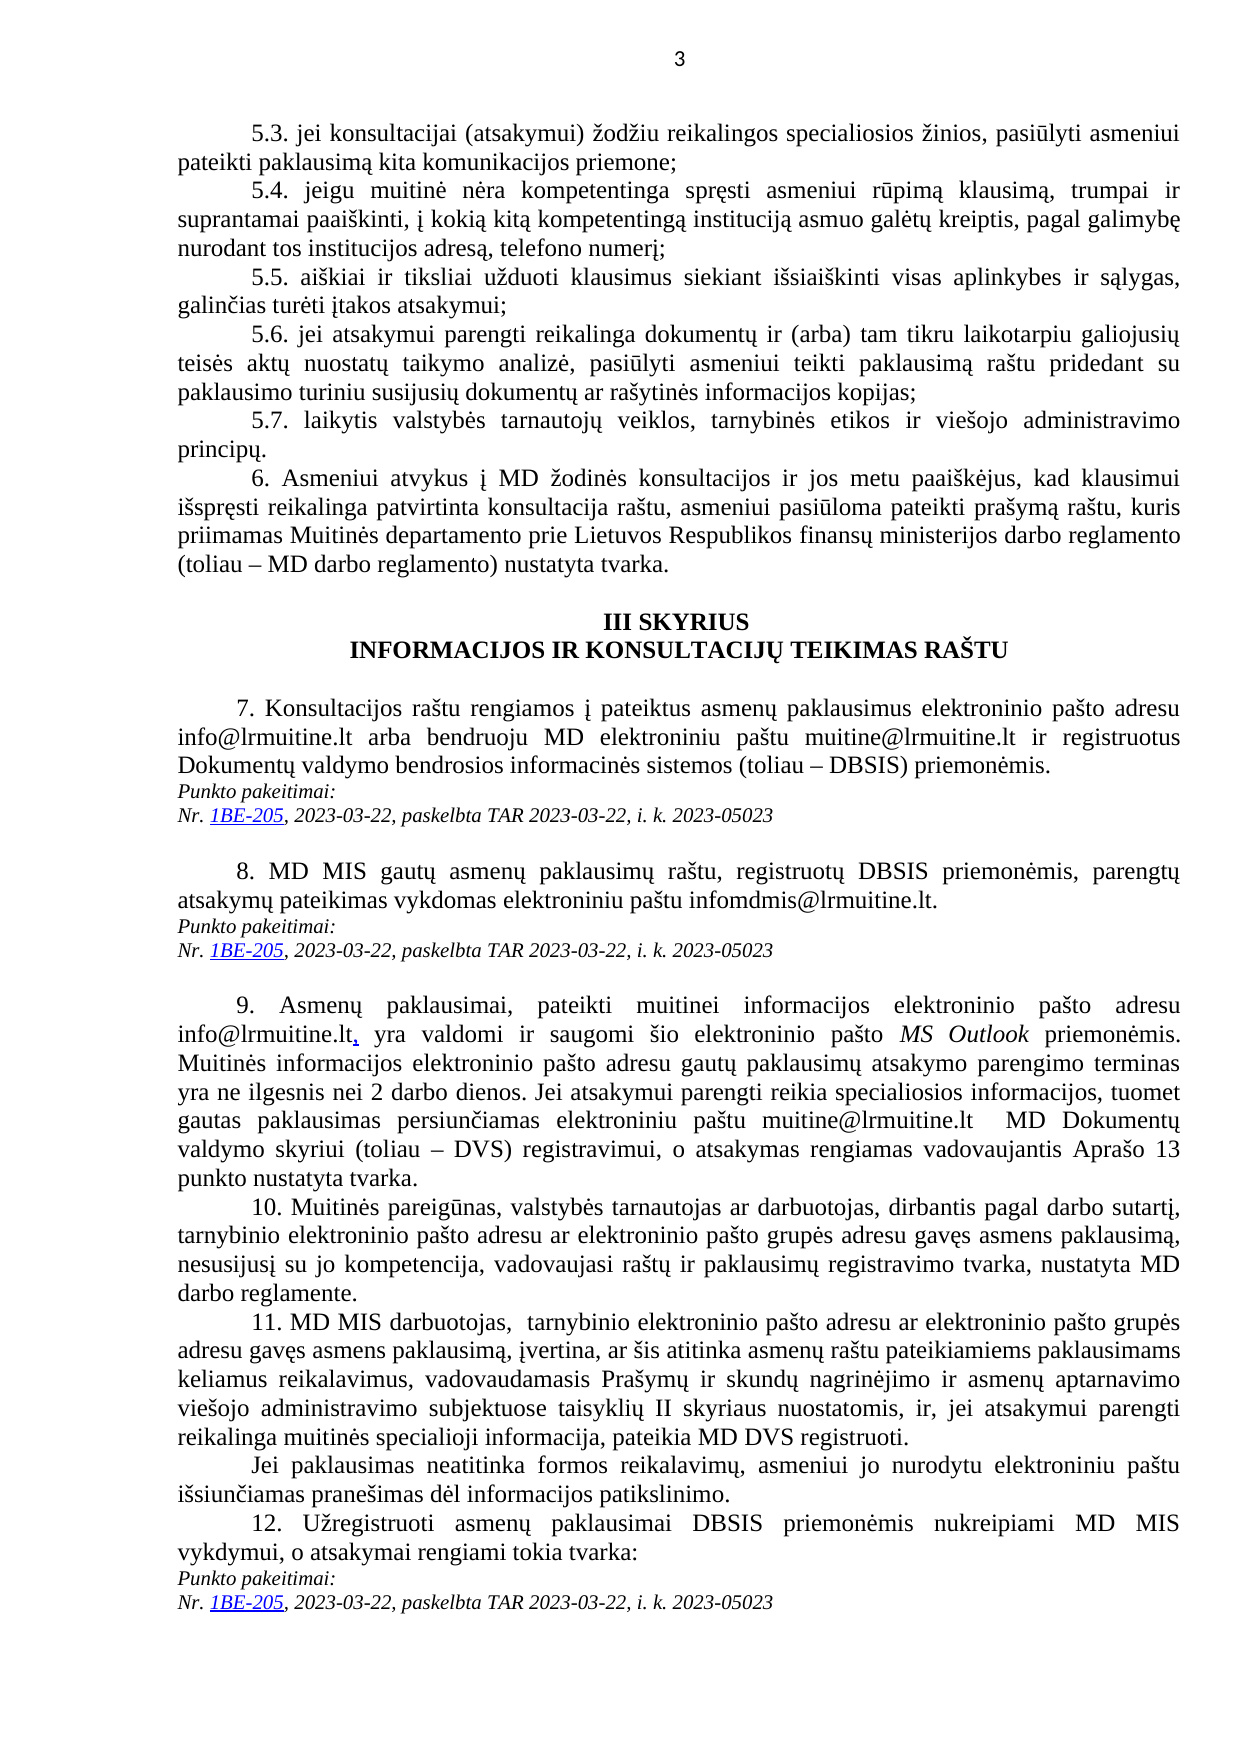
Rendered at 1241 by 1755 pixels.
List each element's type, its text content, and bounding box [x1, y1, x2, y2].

text 5.5. aiškiai ir tiksliai užduoti klausimus siekiant išsiaiškinti visas aplinkybes ir sąlygas, galinčias turėti įtakos atsakymui; [177, 262, 1181, 319]
text 9. Asmenų paklausimai, pateikti muitinei informacijos elektroninio pašto adresu info@lrmuitine.lt, yra valdomi ir saugomi šio elektroninio pašto MS Outlook priemonėmis. Muitinės informacijos elektroninio pašto adresu gautų paklausimų atsakymo parengimo terminas yra ne ilgesnis nei 2 darbo dienos. Jei atsakymui parengti reikia specialiosios informacijos, tuomet gautas paklausimas persiunčiamas elektroniniu paštu muitine@lrmuitine.lt MD Dokumentų valdymo skyriui (toliau – DVS) registravimui, o atsakymas rengiamas vadovaujantis Aprašo 13 punkto nustatyta tvarka. [177, 991, 1181, 1192]
text Nr. 1BE-205, 2023-03-22, paskelbta TAR 2023-03-22, i. k. 2023-05023 [177, 938, 1181, 962]
text 5.6. jei atsakymui parengti reikalinga dokumentų ir (arba) tam tikru laikotarpiu galiojusių teisės aktų nuostatų taikymo analizė, pasiūlyti asmeniui teikti paklausimą raštu pridedant su paklausimo turiniu susijusių dokumentų ar rašytinės informacijos kopijas; [177, 319, 1181, 406]
text Jei paklausimas neatitinka formos reikalavimų, asmeniui jo nurodytu elektroniniu paštu išsiunčiamas pranešimas dėl informacijos patikslinimo. [177, 1451, 1181, 1508]
text 8. MD MIS gautų asmenų paklausimų raštu, registruotų DBSIS priemonėmis, parengtų atsakymų pateikimas vykdomas elektroniniu paštu infomdmis@lrmuitine.lt. [177, 856, 1181, 914]
text Punkto pakeitimai: [177, 914, 1181, 938]
text Nr. 1BE-205, 2023-03-22, paskelbta TAR 2023-03-22, i. k. 2023-05023 [177, 803, 1181, 827]
text 6. Asmeniui atvykus į MD žodinės konsultacijos ir jos metu paaiškėjus, kad klausimui išspręsti reikalinga patvirtinta konsultacija raštu, asmeniui pasiūloma pateikti prašymą raštu, kuris priimamas Muitinės departamento prie Lietuvos Respublikos finansų ministerijos darbo reglamento (toliau – MD darbo reglamento) nustatyta tvarka. [177, 463, 1181, 578]
text Nr. 1BE-205, 2023-03-22, paskelbta TAR 2023-03-22, i. k. 2023-05023 [177, 1590, 1181, 1614]
text 7. Konsultacijos raštu rengiamos į pateiktus asmenų paklausimus elektroninio pašto adresu info@lrmuitine.lt arba bendruoju MD elektroniniu paštu muitine@lrmuitine.lt ir registruotus Dokumentų valdymo bendrosios informacinės sistemos (toliau – DBSIS) priemonėmis. [177, 693, 1181, 779]
text Punkto pakeitimai: [177, 779, 1181, 803]
text 12. Užregistruoti asmenų paklausimai DBSIS priemonėmis nukreipiami MD MIS vykdymui, o atsakymai rengiami tokia tvarka: [177, 1508, 1181, 1566]
text 11. MD MIS darbuotojas, tarnybinio elektroninio pašto adresu ar elektroninio pašto grupės adresu gavęs asmens paklausimą, įvertina, ar šis atitinka asmenų raštu pateikiamiems paklausimams keliamus reikalavimus, vadovaudamasis Prašymų ir skundų nagrinėjimo ir asmenų aptarnavimo viešojo administravimo subjektuose taisyklių II skyriaus nuostatomis, ir, jei atsakymui parengti reikalinga muitinės specialioji informacija, pateikia MD DVS registruoti. [177, 1307, 1181, 1451]
text 5.3. jei konsultacijai (atsakymui) žodžiu reikalingos specialiosios žinios, pasiūlyti asmeniui pateikti paklausimą kita komunikacijos priemone; [177, 118, 1181, 176]
text 5.7. laikytis valstybės tarnautojų veiklos, tarnybinės etikos ir viešojo administravimo principų. [177, 406, 1181, 463]
text INFORMACIJOS IR KONSULTACIJŲ TEIKIMAS RAŠTU [177, 636, 1181, 664]
text 5.4. jeigu muitinė nėra kompetentinga spręsti asmeniui rūpimą klausimą, trumpai ir suprantamai paaiškinti, į kokią kitą kompetentingą instituciją asmuo galėtų kreiptis, pagal galimybę nurodant tos institucijos adresą, telefono numerį; [177, 176, 1181, 262]
text Punkto pakeitimai: [177, 1566, 1181, 1590]
text 10. Muitinės pareigūnas, valstybės tarnautojas ar darbuotojas, dirbantis pagal darbo sutartį, tarnybinio elektroninio pašto adresu ar elektroninio pašto grupės adresu gavęs asmens paklausimą, nesusijusį su jo kompetencija, vadovaujasi raštų ir paklausimų registravimo tvarka, nustatyta MD darbo reglamente. [177, 1192, 1181, 1307]
text III SKYRIUs [177, 607, 1181, 636]
